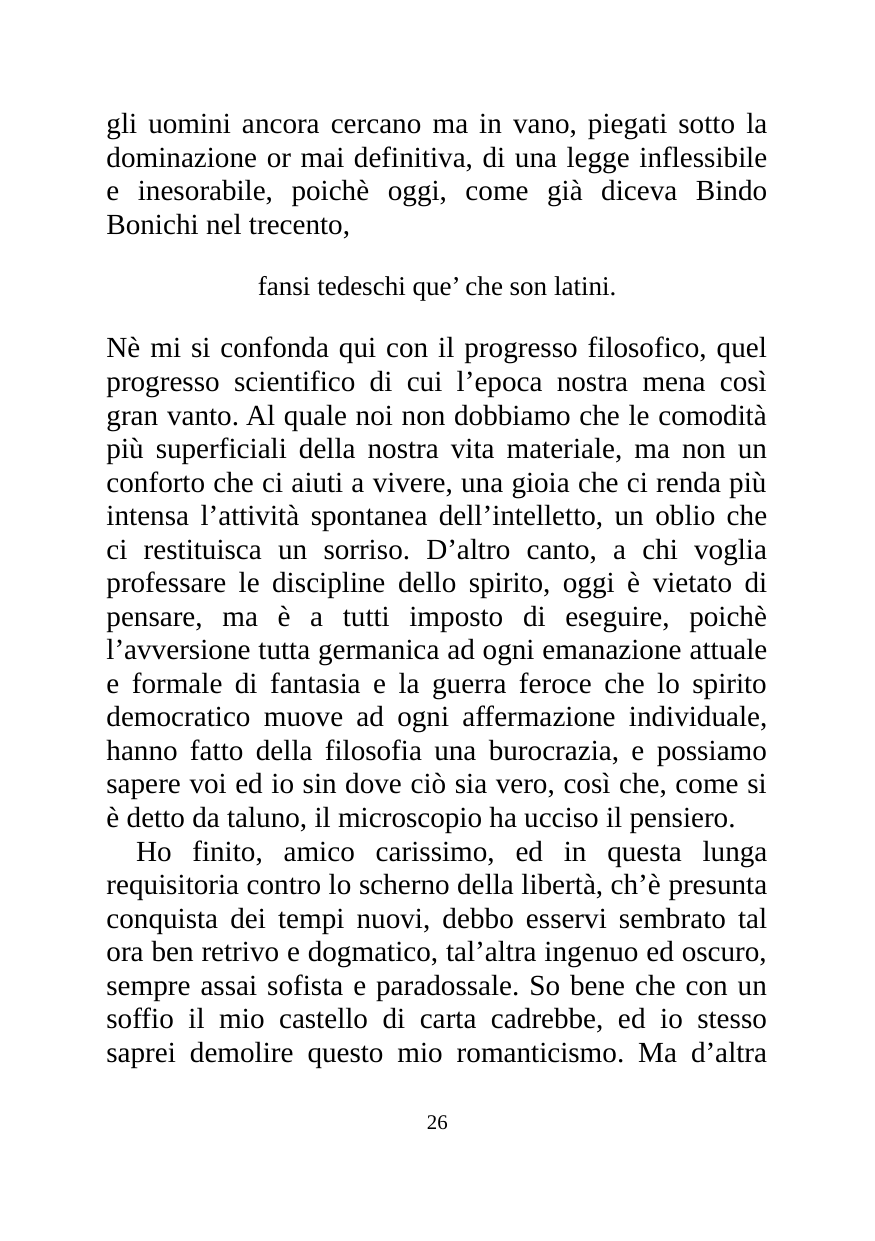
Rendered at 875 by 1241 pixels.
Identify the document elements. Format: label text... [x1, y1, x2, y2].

text gli uomini ancora cercano ma in vano, piegati sotto la dominazione or mai definitiva, di una legge inflessibile e inesorabile, poichè oggi, come già diceva Bindo Bonichi nel trecento, [106, 106, 768, 240]
text fansi tedeschi que’ che son latini. [106, 270, 768, 301]
text Ho finito, amico carissimo, ed in questa lunga requisitoria contro lo scherno della libertà, ch’è presunta conquista dei tempi nuovi, debbo esservi sembrato tal ora ben retrivo e dogmatico, tal’altra ingenuo ed oscuro, sempre assai sofista e paradossale. So bene che con un soffio il mio castello di carta cadrebbe, ed io stesso saprei demolire questo mio romanticismo. Ma d’altra [106, 834, 768, 1068]
text Nè mi si confonda qui con il progresso filosofico, quel progresso scientifico di cui l’epoca nostra mena così gran vanto. Al quale noi non dobbiamo che le comodità più superficiali della nostra vita materiale, ma non un conforto che ci aiuti a vivere, una gioia che ci renda più intensa l’attività spontanea dell’intelletto, un oblio che ci restituisca un sorriso. D’altro canto, a chi voglia professare le discipline dello spirito, oggi è vietato di pensare, ma è a tutti imposto di eseguire, poichè l’avversione tutta germanica ad ogni emanazione attuale e formale di fantasia e la guerra feroce che lo spirito democratico muove ad ogni affermazione individuale, hanno fatto della filosofia una burocrazia, e possiamo sapere voi ed io sin dove ciò sia vero, così che, come si è detto da taluno, il microscopio ha ucciso il pensiero. [106, 331, 768, 834]
